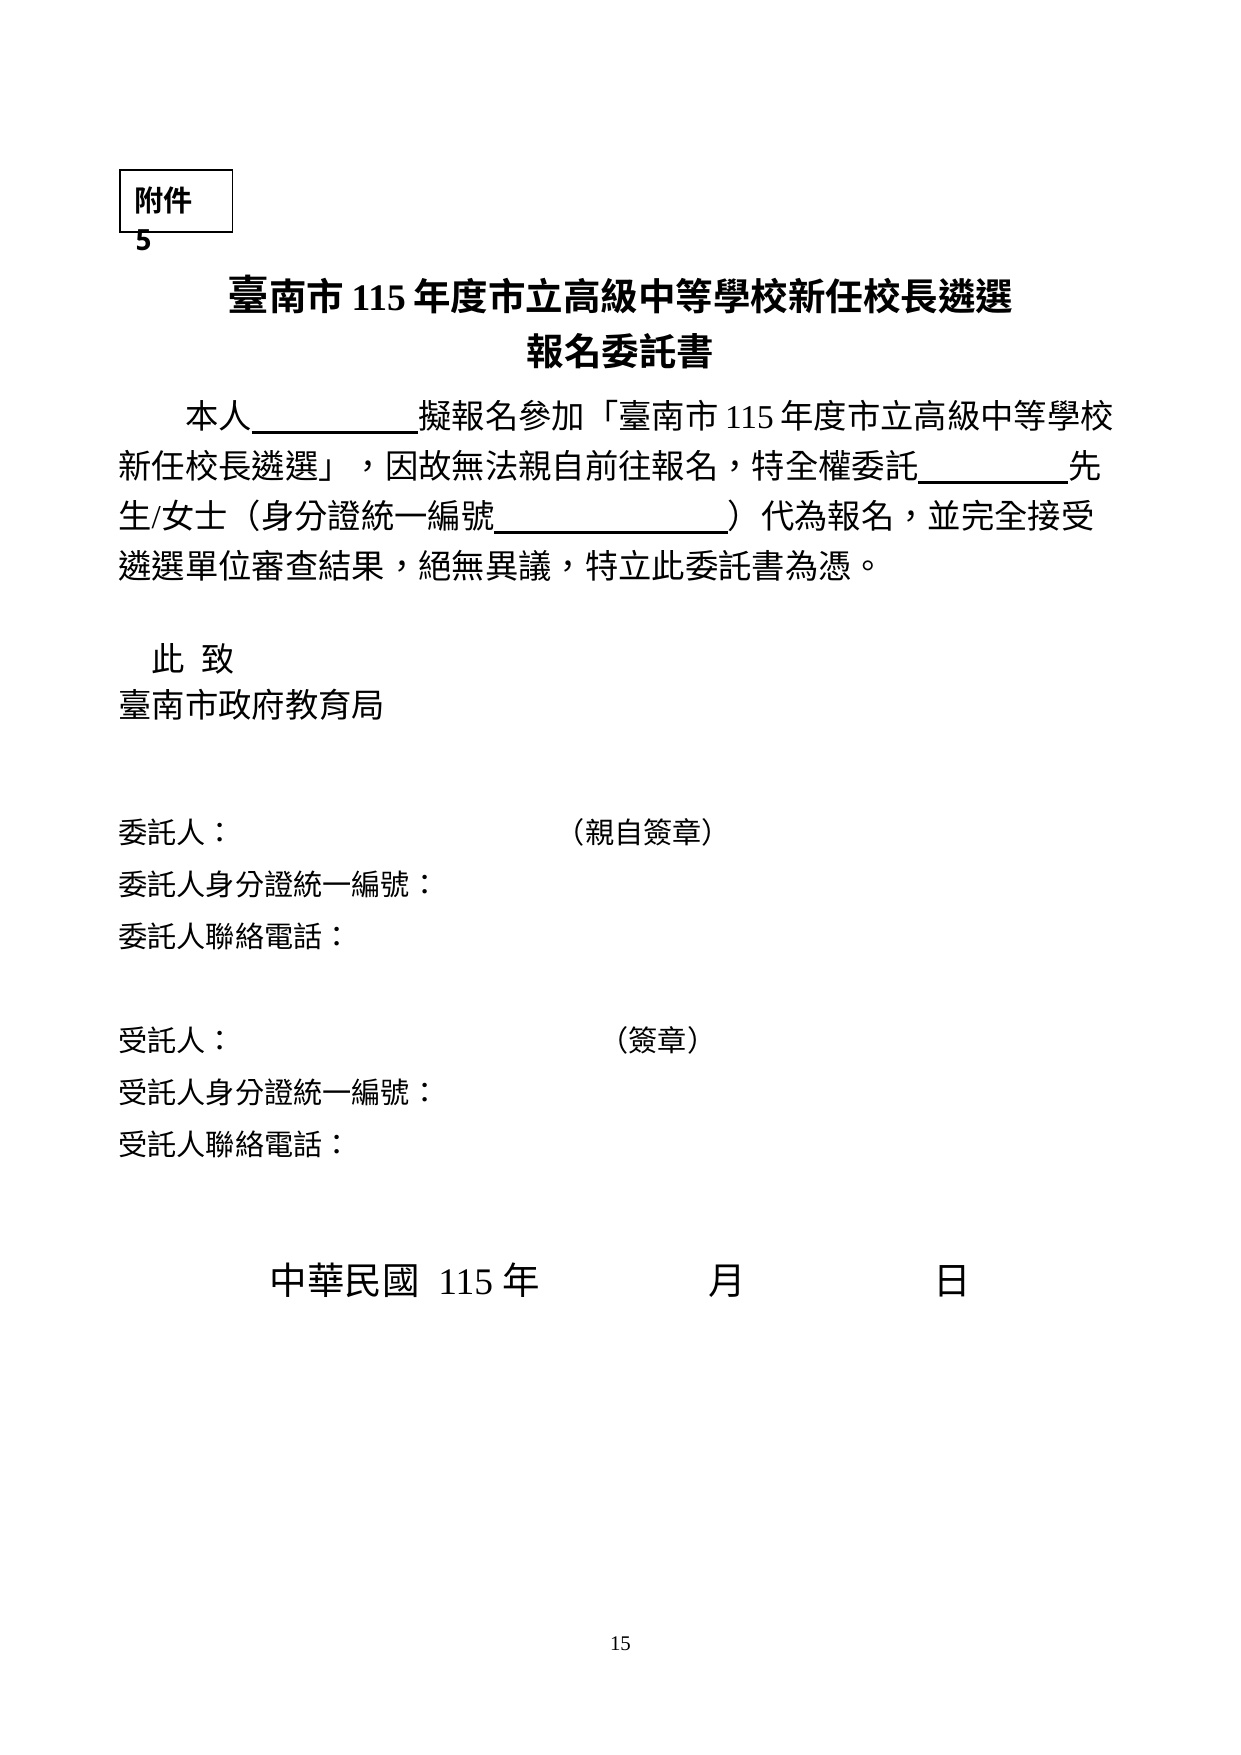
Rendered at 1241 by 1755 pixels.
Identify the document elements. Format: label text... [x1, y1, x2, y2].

text 臺南市115年度市立高級中等學校新任校長遴選 [118, 262, 1122, 322]
text 臺南市政府教育局 [118, 681, 1122, 726]
text 委託人： （親自簽章） [118, 810, 1122, 851]
text 中華民國 115 年 月 日 [118, 1251, 1122, 1305]
text 此 致 [118, 635, 1122, 681]
text 委託人聯絡電話： [118, 914, 1122, 956]
text 受託人： （簽章） [118, 1018, 1122, 1060]
text 本人 擬報名參加「臺南市115年度市立高級中等學校新任校長遴選」，因故無法親自前往報名，特全權委託 先生/女士（身分證統一編號 ）代為報名，並完全接受遴選單位審查結果，絕無異議，特立此委託書為憑。 [118, 389, 1122, 589]
text 受託人聯絡電話： [118, 1122, 1122, 1164]
text 報名委託書 [118, 322, 1122, 376]
text 委託人身分證統一編號： [118, 862, 1122, 903]
text 受託人身分證統一編號： [118, 1070, 1122, 1112]
